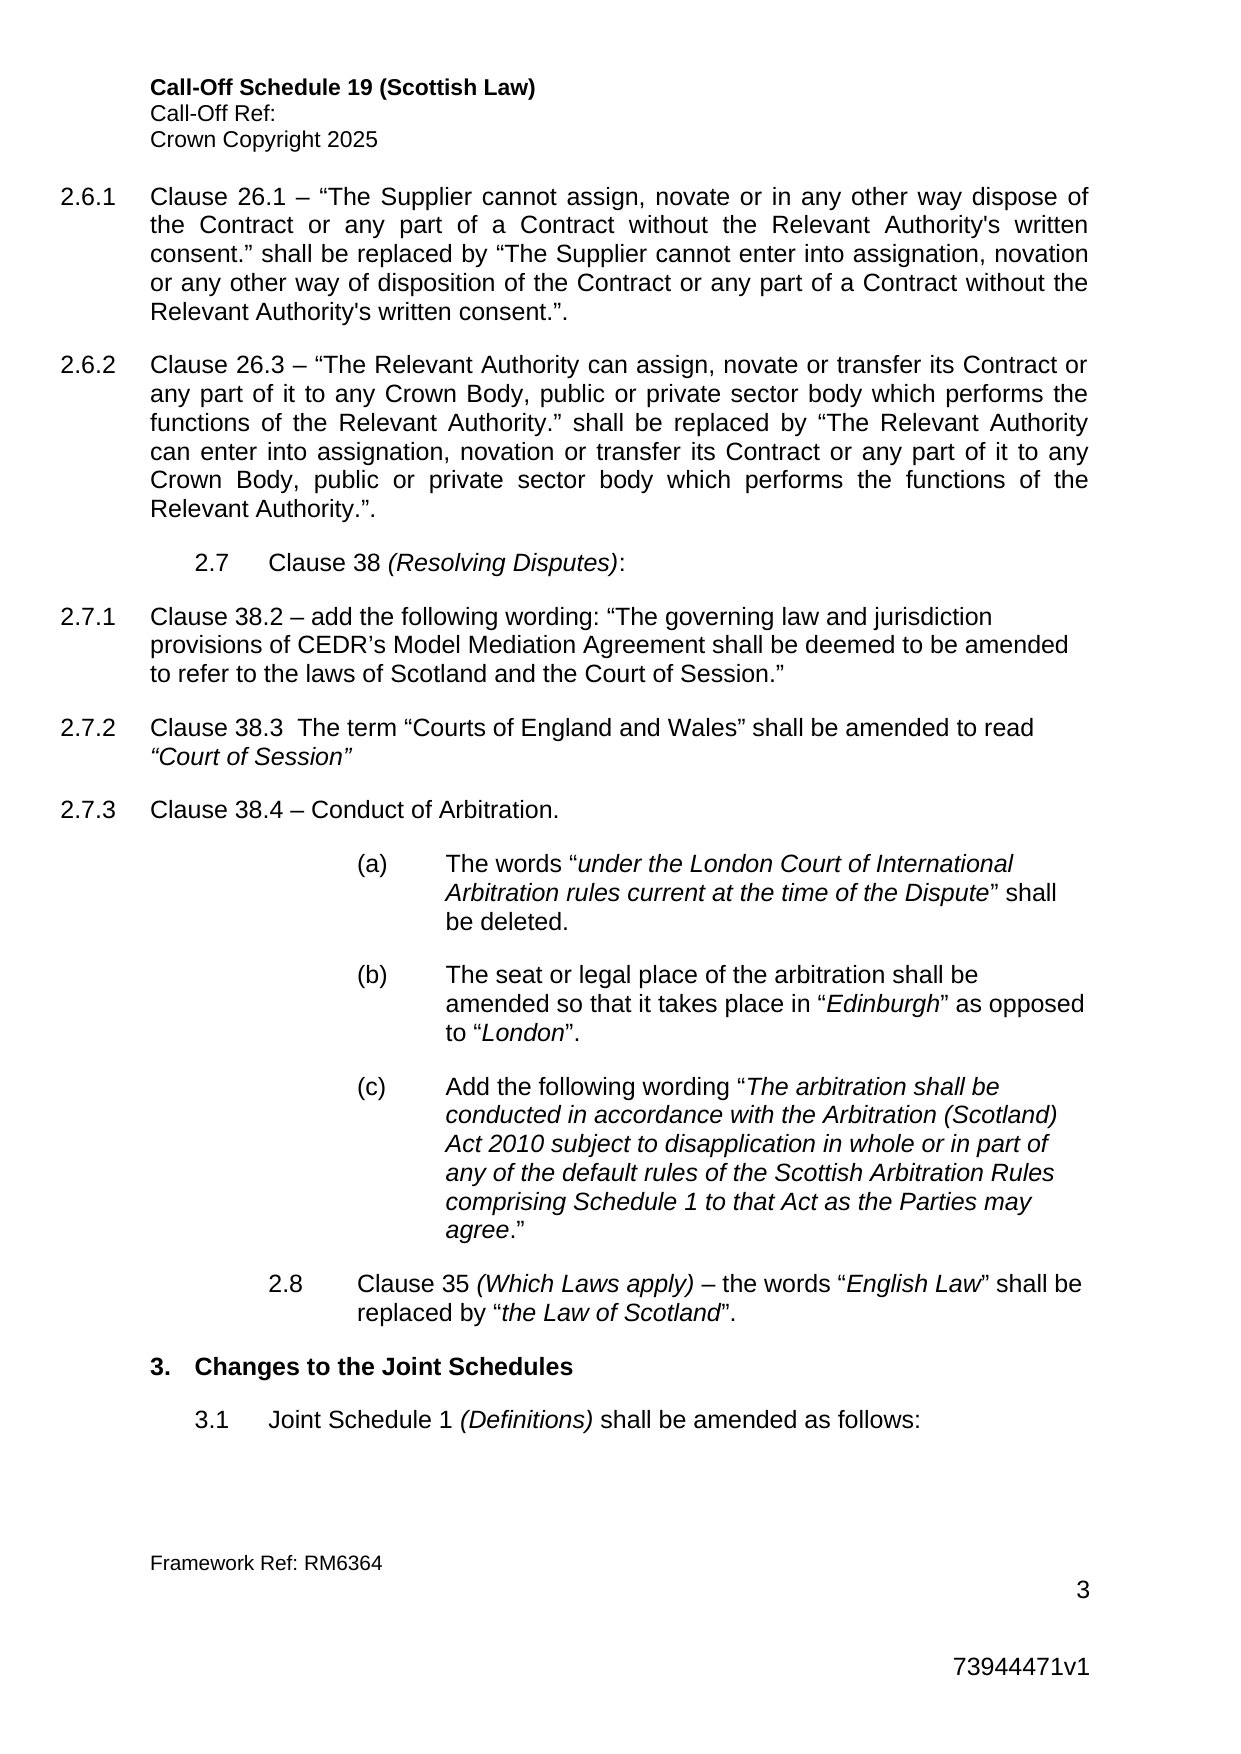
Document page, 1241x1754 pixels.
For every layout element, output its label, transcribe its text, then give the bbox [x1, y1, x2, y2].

list Clause 38.2 – add the following wording: “The governing law and jurisdiction provisions of CEDR’s Model Mediation Agreement shall be deemed to be amended to refer to the laws of Scotland and the Court of Session.” [60, 602, 1090, 688]
list The words “under the London Court of International Arbitration rules current at the time of the Dispute” shall be deleted. [357, 849, 1090, 935]
list Clause 38.3 The term “Courts of England and Wales” shall be amended to read “Court of Session” [60, 713, 1090, 770]
list Clause 38.4 – Conduct of Arbitration. [60, 795, 1090, 824]
list Joint Schedule 1 (Definitions) shall be amended as follows: [194, 1405, 1090, 1434]
list Clause 38 (Resolving Disputes): [194, 548, 1090, 577]
list Clause 35 (Which Laws apply) – the words “English Law” shall be replaced by “the Law of Scotland”. [268, 1269, 1090, 1327]
list Add the following wording “The arbitration shall be conducted in accordance with the Arbitration (Scotland) Act 2010 subject to disapplication in whole or in part of any of the default rules of the Scottish Arbitration Rules comprising Schedule 1 to that Act as the Parties may agree.” [357, 1072, 1090, 1244]
list Clause 26.3 – “The Relevant Authority can assign, novate or transfer its Contract or any part of it to any Crown Body, public or private sector body which performs the functions of the Relevant Authority.” shall be replaced by “The Relevant Authority can enter into assignation, novation or transfer its Contract or any part of it to any Crown Body, public or private sector body which performs the functions of the Relevant Authority.”. [60, 350, 1090, 523]
list Clause 26.1 – “The Supplier cannot assign, novate or in any other way dispose of the Contract or any part of a Contract without the Relevant Authority's written consent.” shall be replaced by “The Supplier cannot enter into assignation, novation or any other way of disposition of the Contract or any part of a Contract without the Relevant Authority's written consent.”. [60, 182, 1090, 325]
list Changes to the Joint Schedules [150, 1352, 1090, 1380]
list The seat or legal place of the arbitration shall be amended so that it takes place in “Edinburgh” as opposed to “London”. [357, 960, 1090, 1047]
